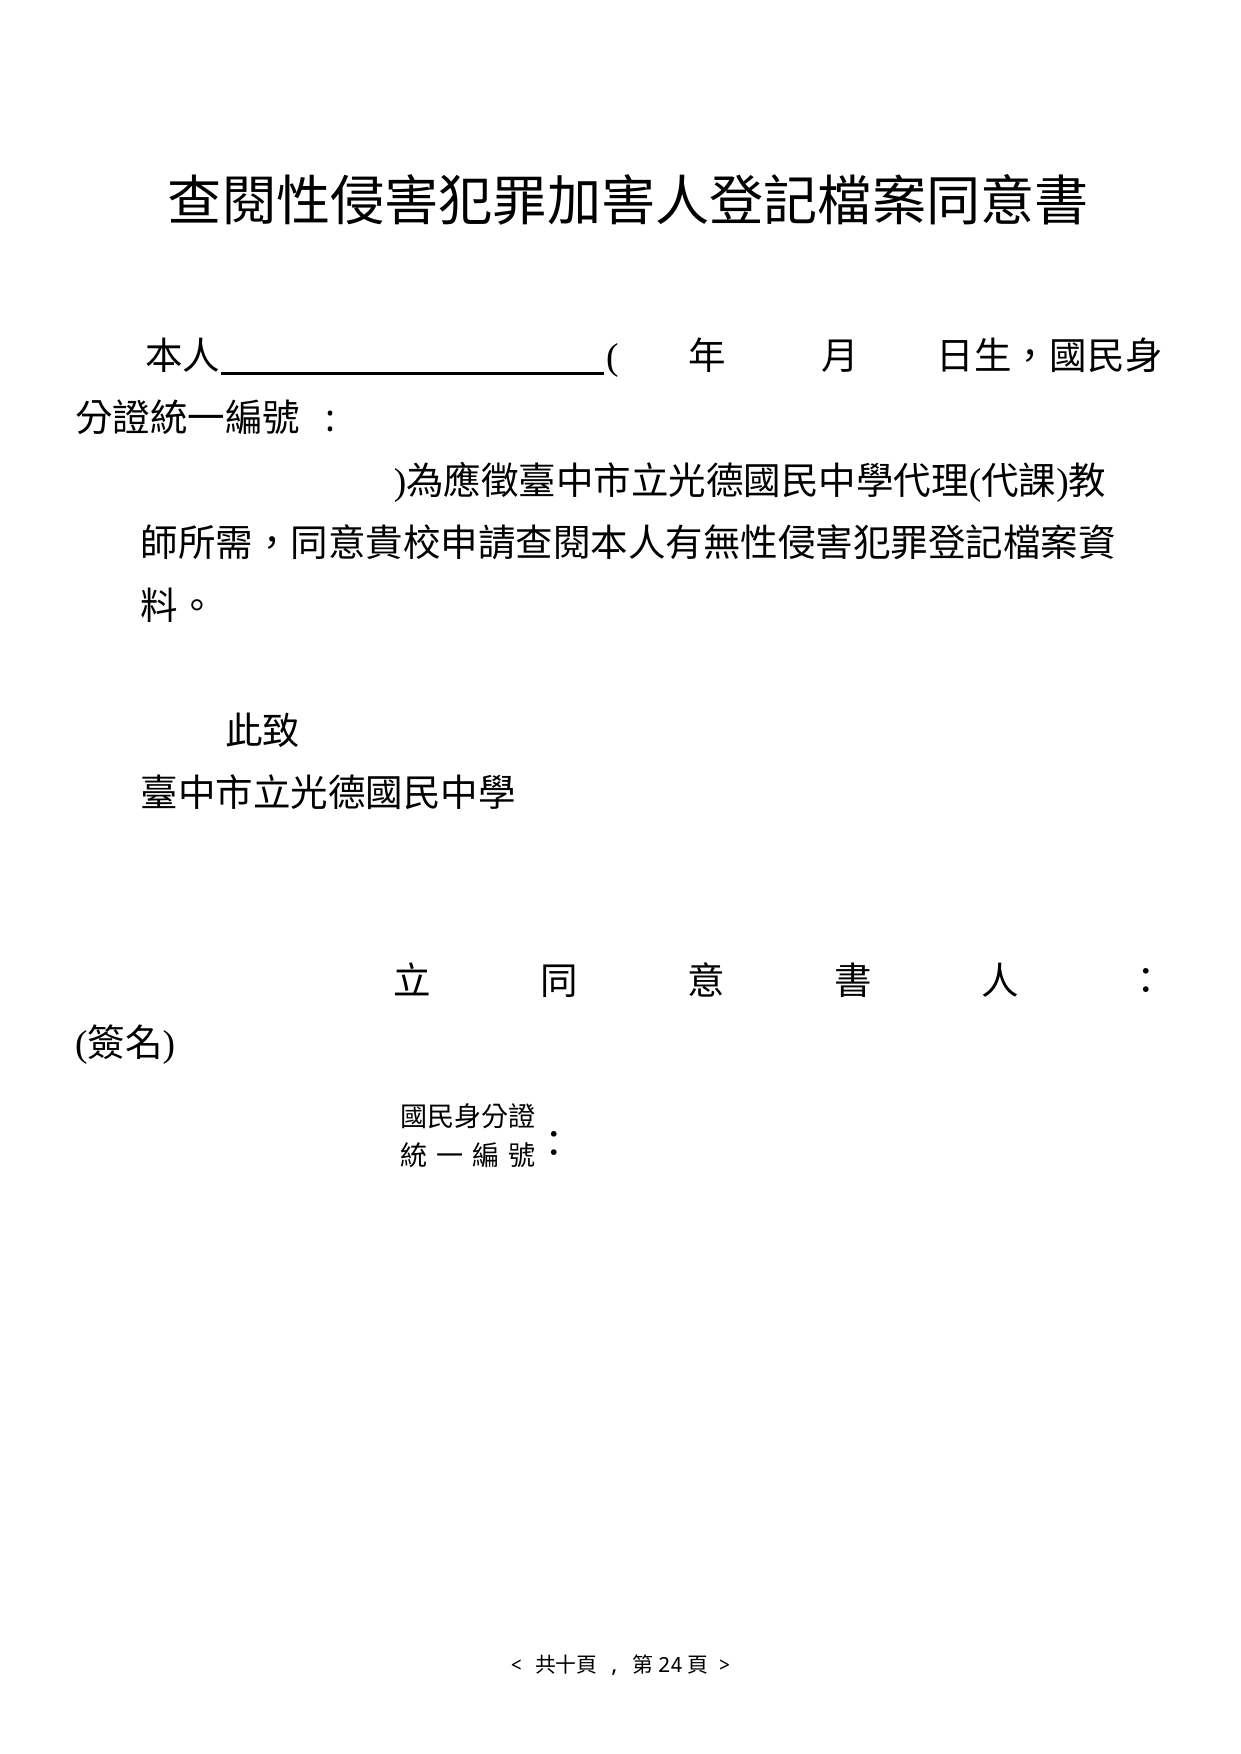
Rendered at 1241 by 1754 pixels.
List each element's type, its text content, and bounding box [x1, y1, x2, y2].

text 料。 [75, 561, 1165, 624]
text )為應徵臺中市立光德國民中學代理(代課)教 [75, 436, 1165, 499]
text 此致 [75, 686, 1165, 749]
text 立同意書人： (簽名) [75, 936, 1165, 1061]
text 師所需，同意貴校申請查閱本人有無性侵害犯罪登記檔案資 [75, 499, 1165, 561]
text 臺中市立光德國民中學 [75, 749, 1165, 811]
text 查閱性侵害犯罪加害人登記檔案同意書 [75, 124, 1181, 249]
text 國民身分證統一編號： [75, 1061, 1165, 1186]
text 本人 ( 年 月 日生，國民身分證統一編號 : [75, 311, 1165, 436]
